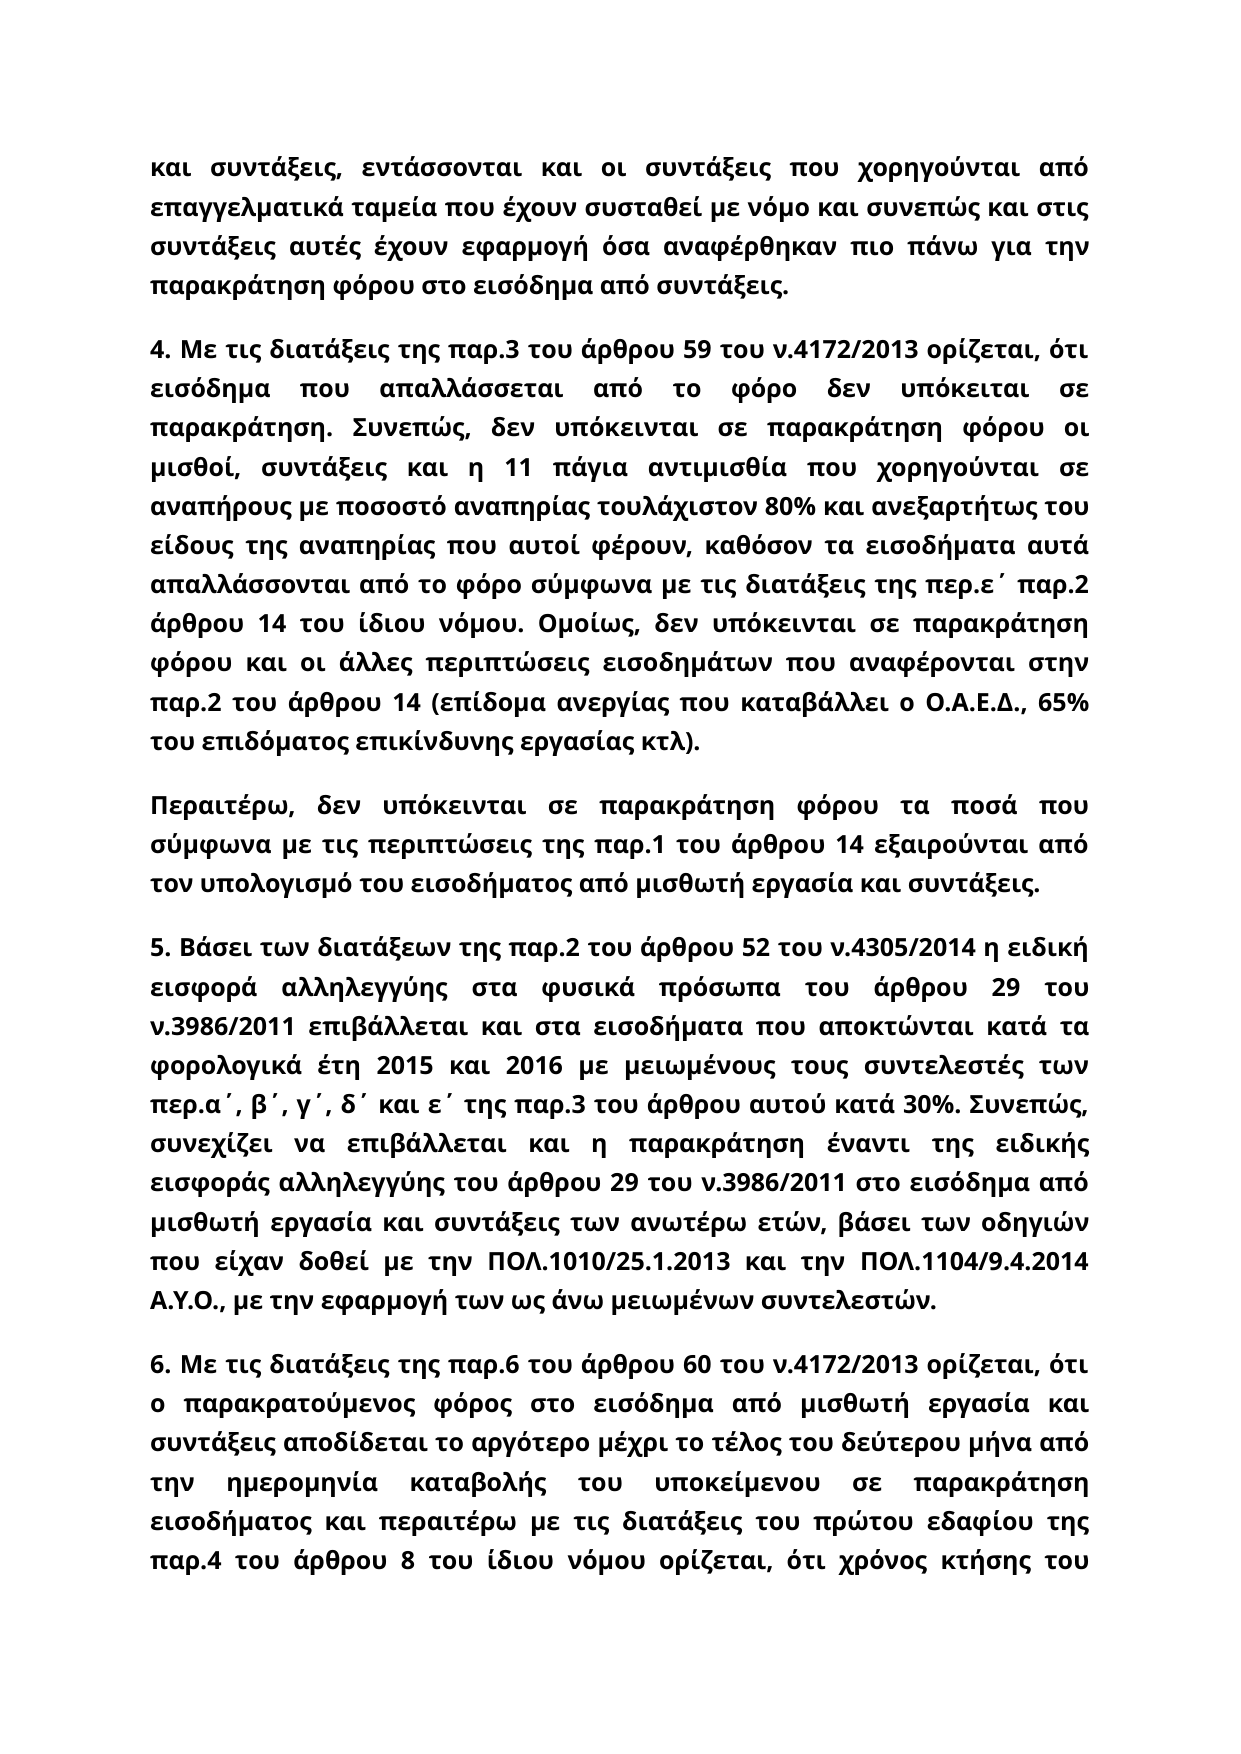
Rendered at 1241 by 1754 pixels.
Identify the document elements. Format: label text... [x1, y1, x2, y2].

text 6. Με τις διατάξεις της παρ.6 του άρθρου 60 του ν.4172/2013 ορίζεται, ότι ο παρακρατούμενος φόρος στο εισόδημα από μισθωτή εργασία και συντάξεις αποδίδεται το αργότερο μέχρι το τέλος του δεύτερου μήνα από την ημερομηνία καταβολής του υποκείμενου σε παρακράτηση εισοδήματος και περαιτέρω με τις διατάξεις του πρώτου εδαφίου της παρ.4 του άρθρου 8 του ίδιου νόμου ορίζεται, ότι χρόνος κτήσης του [150, 1347, 1090, 1577]
text και συντάξεις, εντάσσονται και οι συντάξεις που χορηγούνται από επαγγελματικά ταμεία που έχουν συσταθεί με νόμο και συνεπώς και στις συντάξεις αυτές έχουν εφαρμογή όσα αναφέρθηκαν πιο πάνω για την παρακράτηση φόρου στο εισόδημα από συντάξεις. [150, 150, 1090, 302]
text 5. Βάσει των διατάξεων της παρ.2 του άρθρου 52 του ν.4305/2014 η ειδική εισφορά αλληλεγγύης στα φυσικά πρόσωπα του άρθρου 29 του ν.3986/2011 επιβάλλεται και στα εισοδήματα που αποκτώνται κατά τα φορολογικά έτη 2015 και 2016 με μειωμένους τους συντελεστές των περ.α΄, β΄, γ΄, δ΄ και ε΄ της παρ.3 του άρθρου αυτού κατά 30%. Συνεπώς, συνεχίζει να επιβάλλεται και η παρακράτηση έναντι της ειδικής εισφοράς αλληλεγγύης του άρθρου 29 του ν.3986/2011 στο εισόδημα από μισθωτή εργασία και συντάξεις των ανωτέρω ετών, βάσει των οδηγιών που είχαν δοθεί με την ΠΟΛ.1010/25.1.2013 και την ΠΟΛ.1104/9.4.2014 Α.Υ.Ο., με την εφαρμογή των ως άνω μειωμένων συντελεστών. [150, 930, 1090, 1317]
text 4. Με τις διατάξεις της παρ.3 του άρθρου 59 του ν.4172/2013 ορίζεται, ότι εισόδημα που απαλλάσσεται από το φόρο δεν υπόκειται σε παρακράτηση. Συνεπώς, δεν υπόκεινται σε παρακράτηση φόρου οι μισθοί, συντάξεις και η 11 πάγια αντιμισθία που χορηγούνται σε αναπήρους με ποσοστό αναπηρίας τουλάχιστον 80% και ανεξαρτήτως του είδους της αναπηρίας που αυτοί φέρουν, καθόσον τα εισοδήματα αυτά απαλλάσσονται από το φόρο σύμφωνα με τις διατάξεις της περ.ε΄ παρ.2 άρθρου 14 του ίδιου νόμου. Ομοίως, δεν υπόκεινται σε παρακράτηση φόρου και οι άλλες περιπτώσεις εισοδημάτων που αναφέρονται στην παρ.2 του άρθρου 14 (επίδομα ανεργίας που καταβάλλει ο Ο.Α.Ε.Δ., 65% του επιδόματος επικίνδυνης εργασίας κτλ). [150, 332, 1090, 757]
text Περαιτέρω, δεν υπόκεινται σε παρακράτηση φόρου τα ποσά που σύμφωνα με τις περιπτώσεις της παρ.1 του άρθρου 14 εξαιρούνται από τον υπολογισμό του εισοδήματος από μισθωτή εργασία και συντάξεις. [150, 787, 1090, 900]
